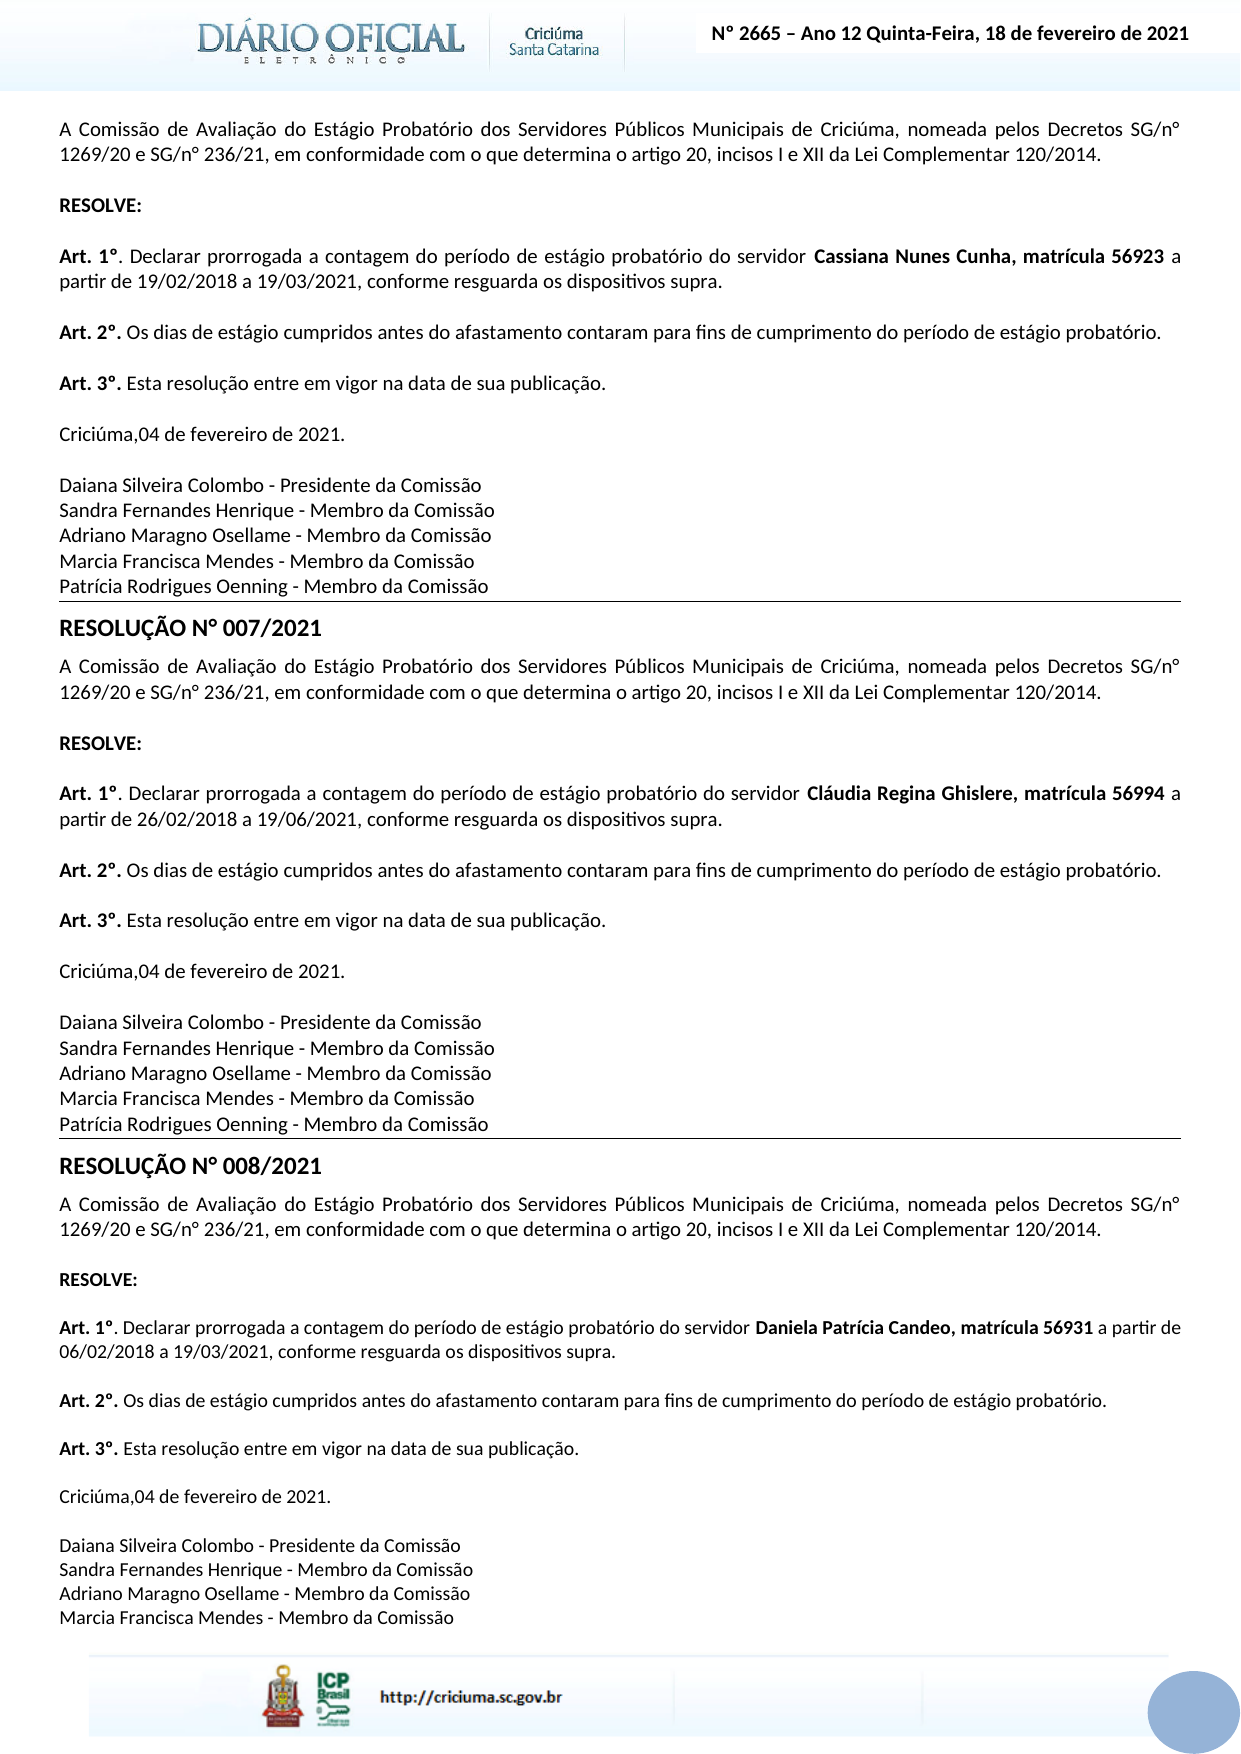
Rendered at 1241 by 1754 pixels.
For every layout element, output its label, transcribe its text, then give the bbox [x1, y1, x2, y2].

text Daiana Silveira Colombo - Presidente da Comissão [59, 1533, 1181, 1557]
text Art. 1º. Declarar prorrogada a contagem do período de estágio probatório do servidor Cassiana Nunes Cunha, matrícula 56923 a partir de 19/02/2018 a 19/03/2021, conforme resguarda os dispositivos supra. [59, 243, 1181, 294]
text Adriano Maragno Osellame - Membro da Comissão [59, 523, 1181, 548]
text Art. 3º. Esta resolução entre em vigor na data de sua publicação. [59, 908, 1181, 933]
text Art. 1º. Declarar prorrogada a contagem do período de estágio probatório do servidor Cláudia Regina Ghislere, matrícula 56994 a partir de 26/02/2018 a 19/06/2021, conforme resguarda os dispositivos supra. [59, 781, 1181, 831]
text Sandra Fernandes Henrique - Membro da Comissão [59, 497, 1181, 523]
text Patrícia Rodrigues Oenning - Membro da Comissão [59, 1111, 1181, 1138]
text RESOLUÇÃO N° 007/2021 [59, 612, 1181, 643]
text Marcia Francisca Mendes - Membro da Comissão [59, 1605, 1181, 1629]
text Art. 1º. Declarar prorrogada a contagem do período de estágio probatório do servidor Daniela Patrícia Candeo, matrícula 56931 a partir de 06/02/2018 a 19/03/2021, conforme resguarda os dispositivos supra. [59, 1315, 1181, 1364]
text Patrícia Rodrigues Oenning - Membro da Comissão [59, 573, 1181, 601]
text Criciúma,04 de fevereiro de 2021. [59, 958, 1181, 984]
text Criciúma,04 de fevereiro de 2021. [59, 1484, 1181, 1509]
text Marcia Francisca Mendes - Membro da Comissão [59, 548, 1181, 573]
text RESOLVE: [59, 192, 1181, 218]
text RESOLVE: [59, 1267, 1181, 1291]
text Adriano Maragno Osellame - Membro da Comissão [59, 1060, 1181, 1086]
text A Comissão de Avaliação do Estágio Probatório dos Servidores Públicos Municipais de Criciúma, nomeada pelos Decretos SG/n° 1269/20 e SG/n° 236/21, em conformidade com o que determina o artigo 20, incisos I e XII da Lei Complementar 120/2014. [59, 1191, 1181, 1242]
text Art. 3º. Esta resolução entre em vigor na data de sua publicação. [59, 370, 1181, 396]
text Art. 2º. Os dias de estágio cumpridos antes do afastamento contaram para fins de cumprimento do período de estágio probatório. [59, 319, 1181, 345]
text RESOLUÇÃO N° 008/2021 [59, 1150, 1181, 1180]
text A Comissão de Avaliação do Estágio Probatório dos Servidores Públicos Municipais de Criciúma, nomeada pelos Decretos SG/n° 1269/20 e SG/n° 236/21, em conformidade com o que determina o artigo 20, incisos I e XII da Lei Complementar 120/2014. [59, 116, 1181, 167]
text Criciúma,04 de fevereiro de 2021. [59, 421, 1181, 446]
text Marcia Francisca Mendes - Membro da Comissão [59, 1086, 1181, 1111]
text RESOLVE: [59, 730, 1181, 755]
text Art. 2º. Os dias de estágio cumpridos antes do afastamento contaram para fins de cumprimento do período de estágio probatório. [59, 857, 1181, 882]
text Sandra Fernandes Henrique - Membro da Comissão [59, 1035, 1181, 1060]
text Sandra Fernandes Henrique - Membro da Comissão [59, 1557, 1181, 1581]
text Daiana Silveira Colombo - Presidente da Comissão [59, 472, 1181, 497]
text Art. 3º. Esta resolução entre em vigor na data de sua publicação. [59, 1436, 1181, 1460]
text A Comissão de Avaliação do Estágio Probatório dos Servidores Públicos Municipais de Criciúma, nomeada pelos Decretos SG/n° 1269/20 e SG/n° 236/21, em conformidade com o que determina o artigo 20, incisos I e XII da Lei Complementar 120/2014. [59, 653, 1181, 704]
text Adriano Maragno Osellame - Membro da Comissão [59, 1581, 1181, 1605]
text Daiana Silveira Colombo - Presidente da Comissão [59, 1009, 1181, 1035]
text Art. 2º. Os dias de estágio cumpridos antes do afastamento contaram para fins de cumprimento do período de estágio probatório. [59, 1388, 1181, 1412]
